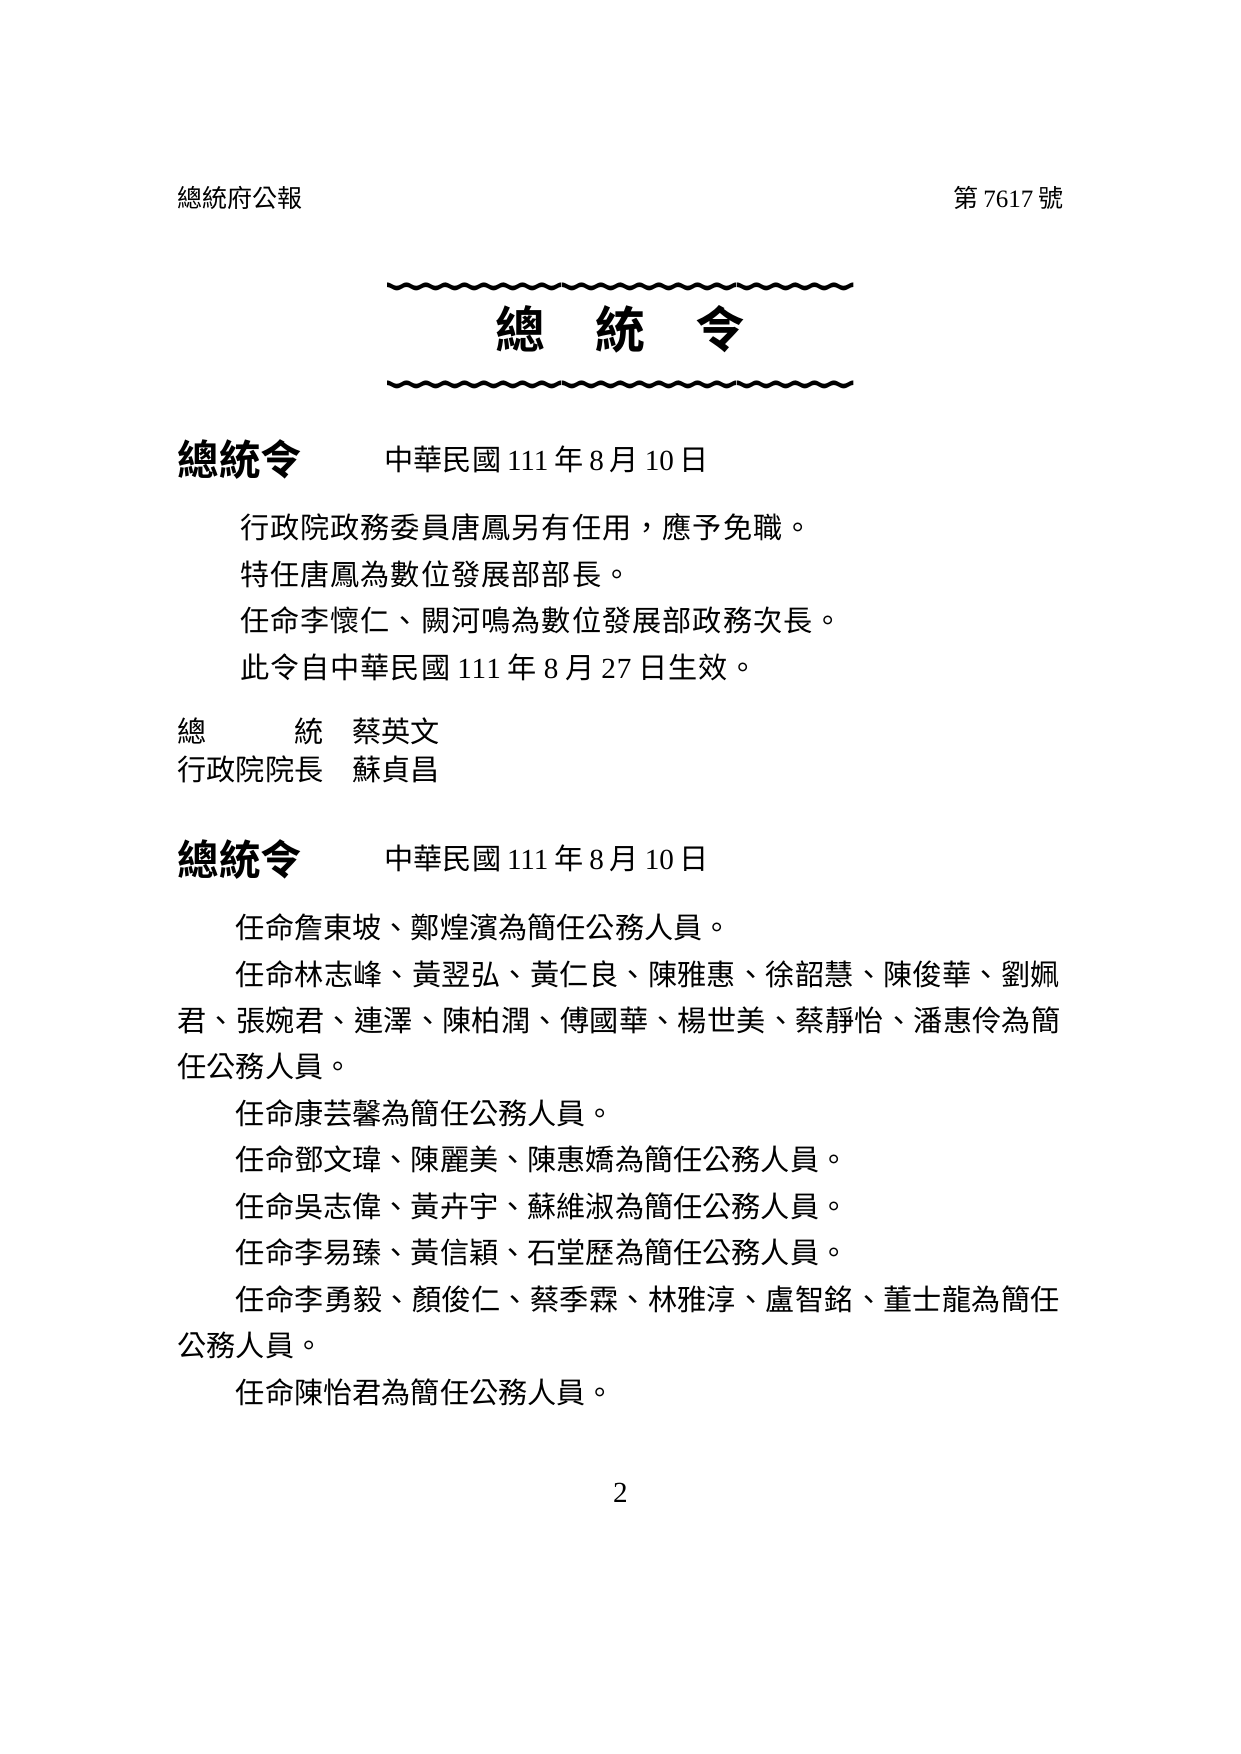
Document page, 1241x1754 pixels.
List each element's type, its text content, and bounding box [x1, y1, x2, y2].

text 特任唐鳳為數位發展部部長。 [177, 548, 1063, 595]
table_header 總統令 [174, 813, 381, 901]
text 此令自中華民國111年8月27日生效。 [177, 641, 1063, 688]
text 總 統 蔡英文 行政院院長 蘇貞昌 [177, 713, 1063, 788]
text 任命李勇毅、顏俊仁、蔡季霖、林雅淳、盧智銘、董士龍為簡任公務人員。 [177, 1273, 1063, 1366]
text 任命鄧文瑋、陳麗美、陳惠嬌為簡任公務人員。 [177, 1134, 1063, 1180]
text 任命康芸馨為簡任公務人員。 [177, 1087, 1063, 1134]
text 任命吳志偉、黃卉宇、蘇維淑為簡任公務人員。 [177, 1180, 1063, 1227]
table_header 中華民國111年8月10日 [381, 813, 877, 901]
table_header 總統令 [174, 413, 381, 502]
text 行政院政務委員唐鳳另有任用，應予免職。 [177, 502, 1063, 548]
text 任命詹東坡、鄭煌濱為簡任公務人員。 [177, 901, 1063, 948]
text ﹏﹏﹏﹏﹏﹏﹏﹏ [177, 363, 1063, 388]
text 任命陳怡君為簡任公務人員。 [177, 1366, 1063, 1412]
text 任命林志峰、黃翌弘、黃仁良、陳雅惠、徐韶慧、陳俊華、劉姵君、張婉君、連澤、陳柏潤、傅國華、楊世美、蔡靜怡、潘惠伶為簡任公務人員。 [177, 948, 1063, 1087]
text 總統令 [177, 291, 1063, 363]
table_header 中華民國111年8月10日 [381, 413, 877, 502]
text 任命李懷仁、闕河鳴為數位發展部政務次長。 [177, 595, 1063, 641]
text ﹏﹏﹏﹏﹏﹏﹏﹏ [177, 266, 1063, 291]
text 任命李易臻、黃信穎、石堂歷為簡任公務人員。 [177, 1227, 1063, 1273]
